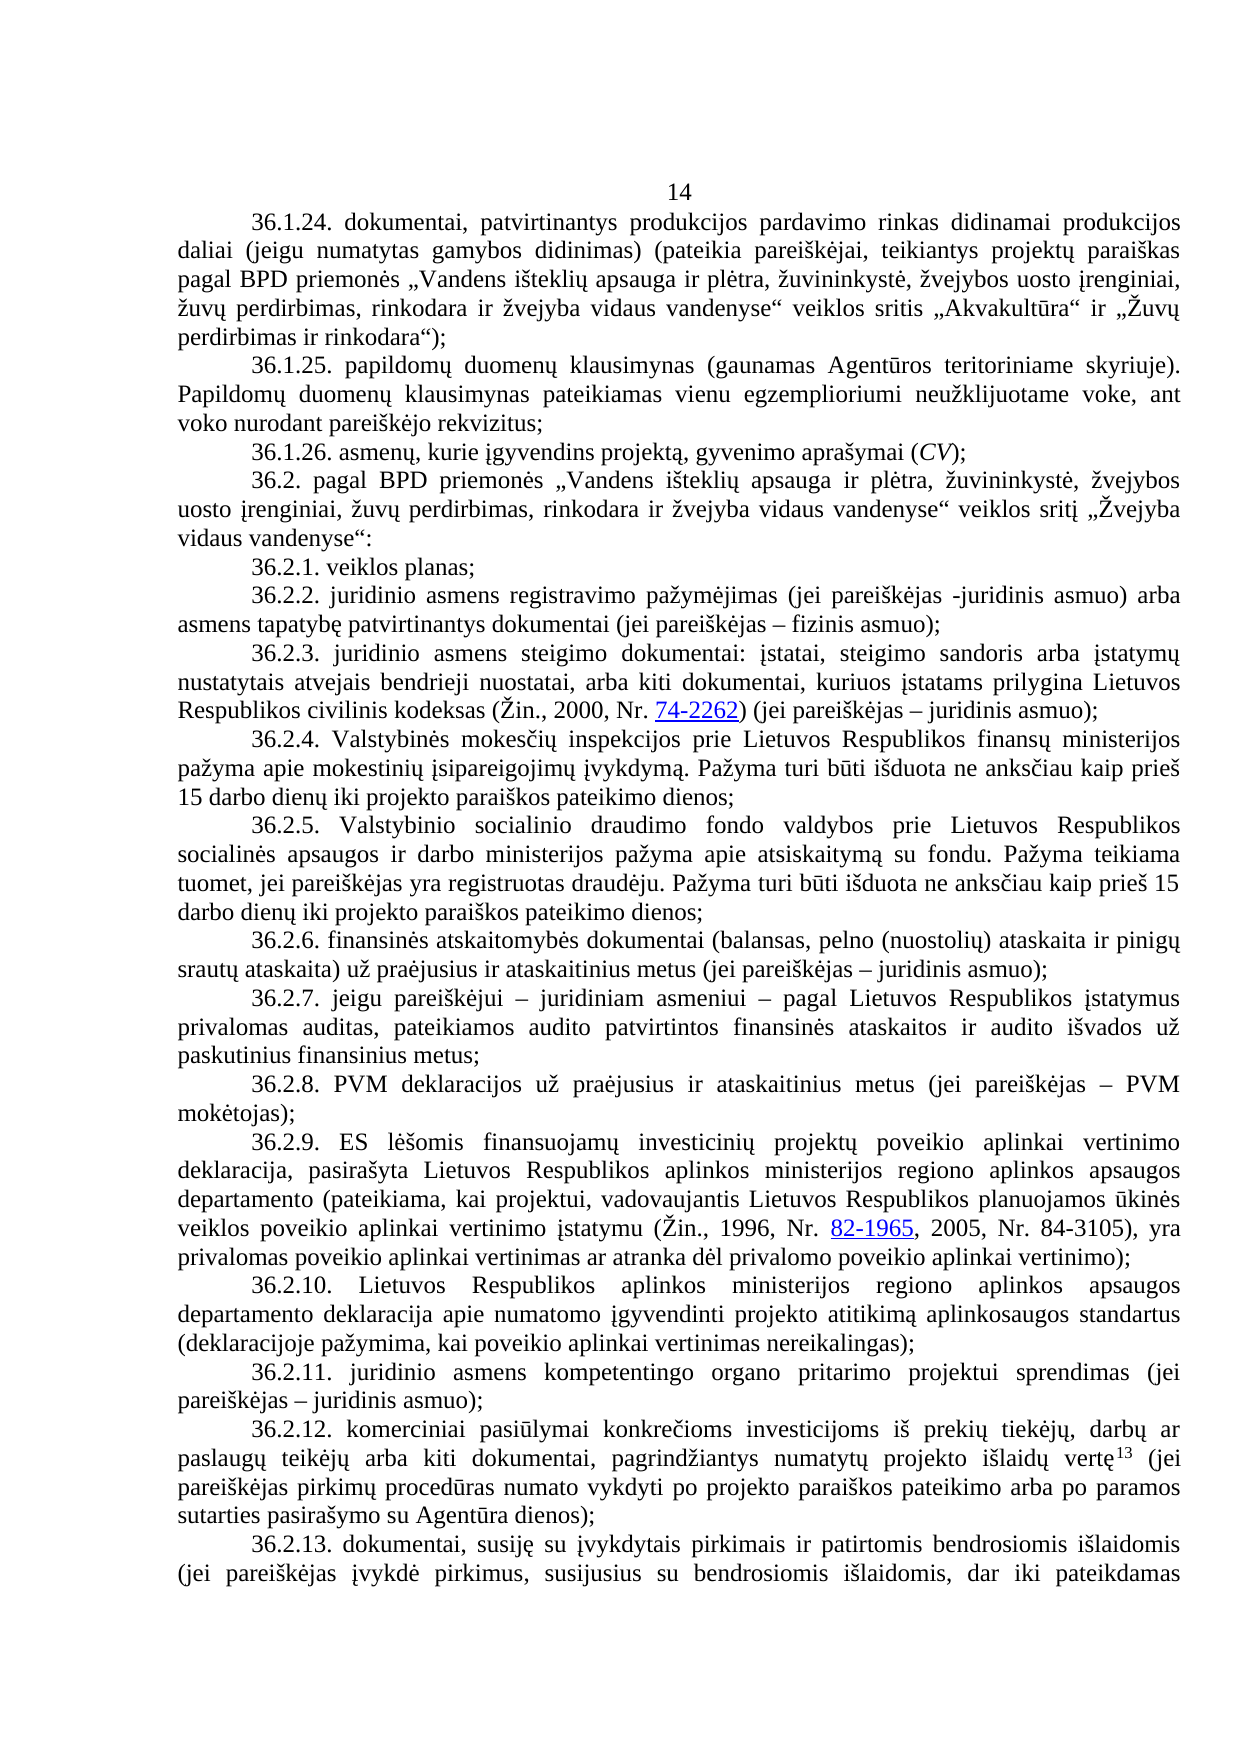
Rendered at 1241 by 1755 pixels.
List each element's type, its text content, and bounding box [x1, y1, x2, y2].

text 36.1.24. dokumentai, patvirtinantys produkcijos pardavimo rinkas didinamai produkcijos daliai (jeigu numatytas gamybos didinimas) (pateikia pareiškėjai, teikiantys projektų paraiškas pagal BPD priemonės „Vandens išteklių apsauga ir plėtra, žuvininkystė, žvejybos uosto įrenginiai, žuvų perdirbimas, rinkodara ir žvejyba vidaus vandenyse“ veiklos sritis „Akvakultūra“ ir „Žuvų perdirbimas ir rinkodara“); [177, 207, 1181, 350]
text 36.2.7. jeigu pareiškėjui – juridiniam asmeniui – pagal Lietuvos Respublikos įstatymus privalomas auditas, pateikiamos audito patvirtintos finansinės ataskaitos ir audito išvados už paskutinius finansinius metus; [177, 983, 1181, 1069]
text 36.2.9. ES lėšomis finansuojamų investicinių projektų poveikio aplinkai vertinimo deklaracija, pasirašyta Lietuvos Respublikos aplinkos ministerijos regiono aplinkos apsaugos departamento (pateikiama, kai projektui, vadovaujantis Lietuvos Respublikos planuojamos ūkinės veiklos poveikio aplinkai vertinimo įstatymu (Žin., 1996, Nr. 82-1965, 2005, Nr. 84-3105), yra privalomas poveikio aplinkai vertinimas ar atranka dėl privalomo poveikio aplinkai vertinimo); [177, 1127, 1181, 1270]
text 36.2.8. PVM deklaracijos už praėjusius ir ataskaitinius metus (jei pareiškėjas – PVM mokėtojas); [177, 1069, 1181, 1127]
text 36.2.6. finansinės atskaitomybės dokumentai (balansas, pelno (nuostolių) ataskaita ir pinigų srautų ataskaita) už praėjusius ir ataskaitinius metus (jei pareiškėjas – juridinis asmuo); [177, 925, 1181, 983]
text 36.2.3. juridinio asmens steigimo dokumentai: įstatai, steigimo sandoris arba įstatymų nustatytais atvejais bendrieji nuostatai, arba kiti dokumentai, kuriuos įstatams prilygina Lietuvos Respublikos civilinis kodeksas (Žin., 2000, Nr. 74-2262) (jei pareiškėjas – juridinis asmuo); [177, 638, 1181, 724]
text 36.2.5. Valstybinio socialinio draudimo fondo valdybos prie Lietuvos Respublikos socialinės apsaugos ir darbo ministerijos pažyma apie atsiskaitymą su fondu. Pažyma teikiama tuomet, jei pareiškėjas yra registruotas draudėju. Pažyma turi būti išduota ne anksčiau kaip prieš 15 darbo dienų iki projekto paraiškos pateikimo dienos; [177, 810, 1181, 925]
text 36.2.4. Valstybinės mokesčių inspekcijos prie Lietuvos Respublikos finansų ministerijos pažyma apie mokestinių įsipareigojimų įvykdymą. Pažyma turi būti išduota ne anksčiau kaip prieš 15 darbo dienų iki projekto paraiškos pateikimo dienos; [177, 724, 1181, 810]
text 36.1.25. papildomų duomenų klausimynas (gaunamas Agentūros teritoriniame skyriuje). Papildomų duomenų klausimynas pateikiamas vienu egzemplioriumi neužklijuotame voke, ant voko nurodant pareiškėjo rekvizitus; [177, 350, 1181, 437]
text 36.2. pagal BPD priemonės „Vandens išteklių apsauga ir plėtra, žuvininkystė, žvejybos uosto įrenginiai, žuvų perdirbimas, rinkodara ir žvejyba vidaus vandenyse“ veiklos sritį „Žvejyba vidaus vandenyse“: [177, 465, 1181, 552]
text 36.2.13. dokumentai, susiję su įvykdytais pirkimais ir patirtomis bendrosiomis išlaidomis (jei pareiškėjas įvykdė pirkimus, susijusius su bendrosiomis išlaidomis, dar iki pateikdamas [177, 1529, 1181, 1587]
text 36.1.26. asmenų, kurie įgyvendins projektą, gyvenimo aprašymai (CV); [177, 437, 1181, 465]
text 36.2.1. veiklos planas; [177, 552, 1181, 580]
text 36.2.2. juridinio asmens registravimo pažymėjimas (jei pareiškėjas -juridinis asmuo) arba asmens tapatybę patvirtinantys dokumentai (jei pareiškėjas – fizinis asmuo); [177, 580, 1181, 638]
text 36.2.11. juridinio asmens kompetentingo organo pritarimo projektui sprendimas (jei pareiškėjas – juridinis asmuo); [177, 1357, 1181, 1414]
text 36.2.12. komerciniai pasiūlymai konkrečioms investicijoms iš prekių tiekėjų, darbų ar paslaugų teikėjų arba kiti dokumentai, pagrindžiantys numatytų projekto išlaidų vertę13 (jei pareiškėjas pirkimų procedūras numato vykdyti po projekto paraiškos pateikimo arba po paramos sutarties pasirašymo su Agentūra dienos); [177, 1414, 1181, 1529]
text 36.2.10. Lietuvos Respublikos aplinkos ministerijos regiono aplinkos apsaugos departamento deklaracija apie numatomo įgyvendinti projekto atitikimą aplinkosaugos standartus (deklaracijoje pažymima, kai poveikio aplinkai vertinimas nereikalingas); [177, 1270, 1181, 1357]
